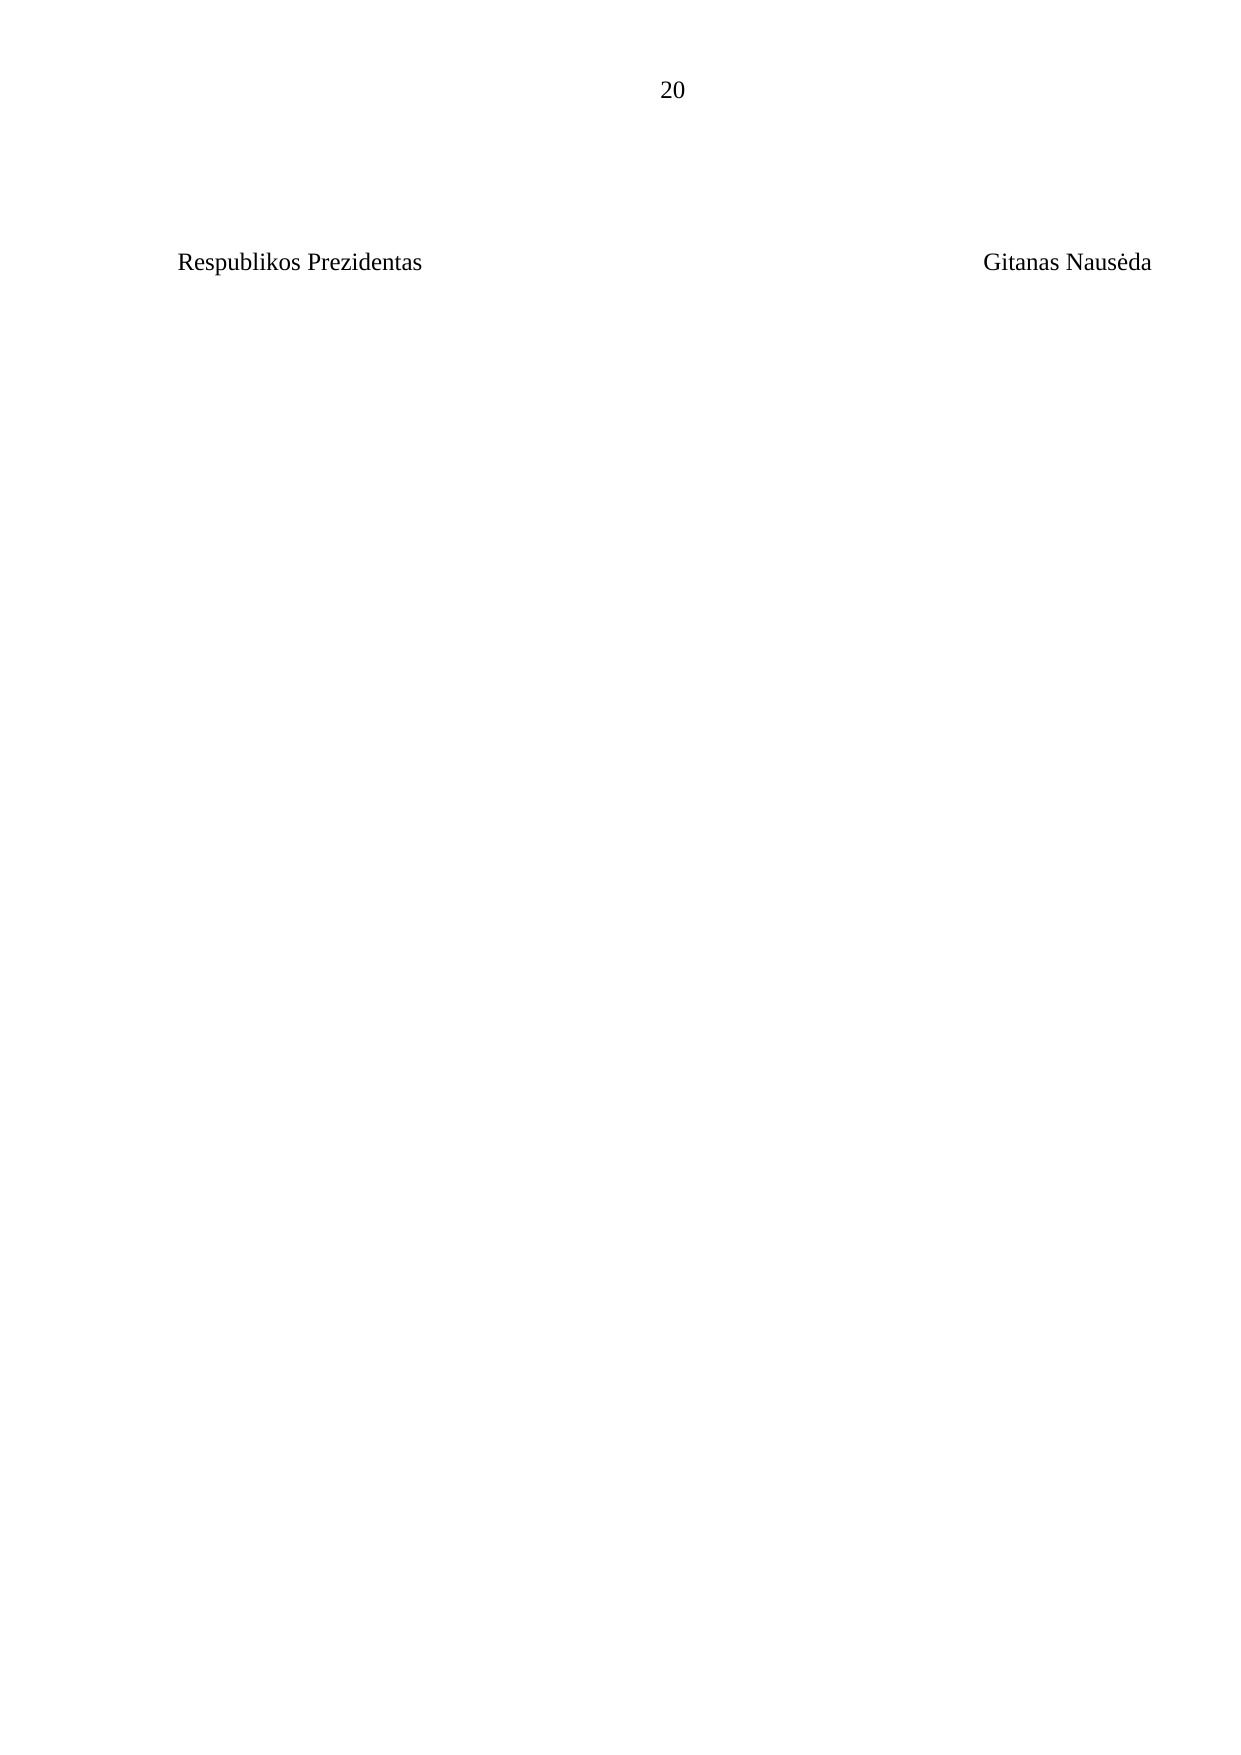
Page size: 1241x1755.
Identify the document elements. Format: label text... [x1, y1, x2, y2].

text Respublikos Prezidentas Gitanas Nausėda [177, 247, 1152, 276]
